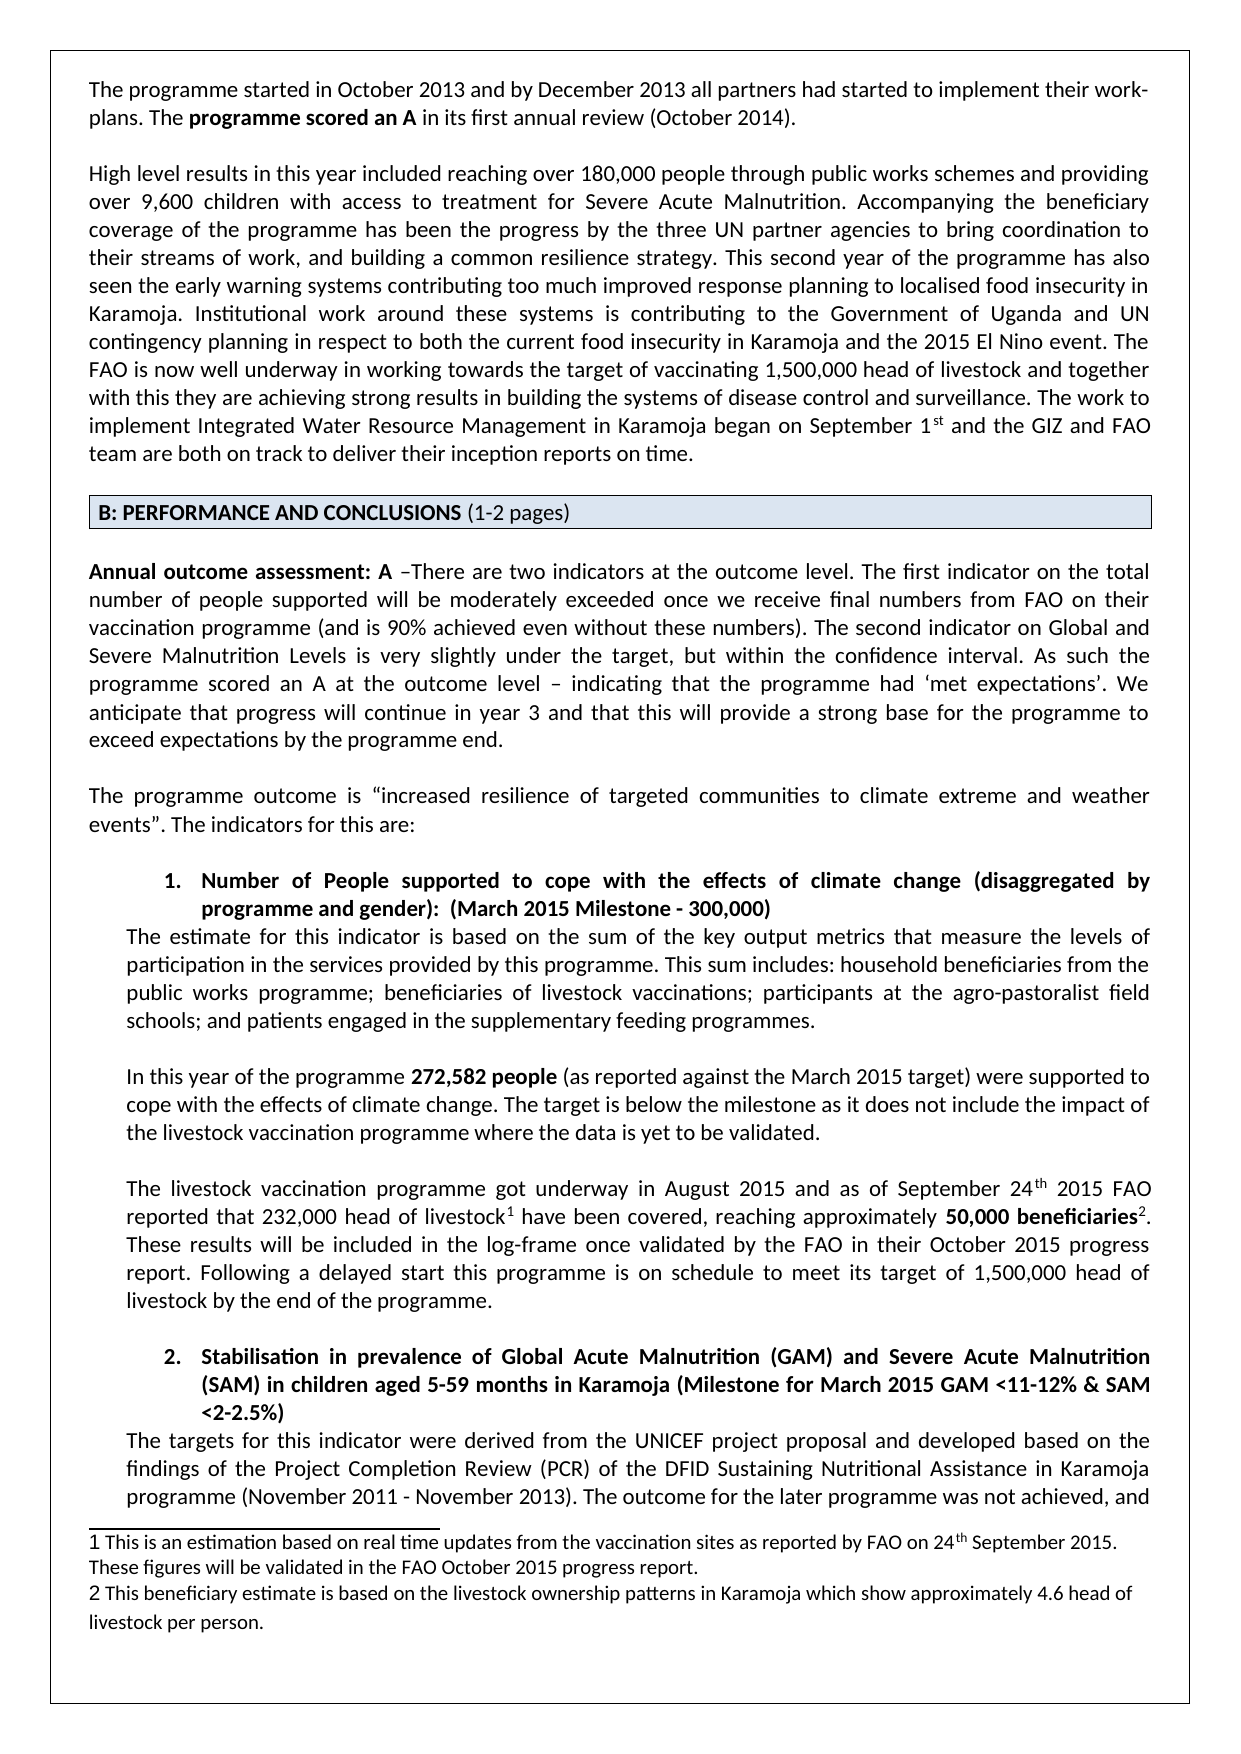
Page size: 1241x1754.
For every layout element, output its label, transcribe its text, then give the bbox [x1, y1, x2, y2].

text The livestock vaccination programme got underway in August 2015 and as of September 24th 2015 FAO reported that 232,000 head of livestock have been covered, reaching approximately 50,000 beneficiaries. These results will be included in the log-frame once validated by the FAO in their October 2015 progress report. Following a delayed start this programme is on schedule to meet its target of 1,500,000 head of livestock by the end of the programme. [126, 1174, 1152, 1314]
text The programme outcome is “increased resilience of targeted communities to climate extreme and weather events”. The indicators for this are: [89, 782, 1152, 838]
text High level results in this year included reaching over 180,000 people through public works schemes and providing over 9,600 children with access to treatment for Severe Acute Malnutrition. Accompanying the beneficiary coverage of the programme has been the progress by the three UN partner agencies to bring coordination to their streams of work, and building a common resilience strategy. This second year of the programme has also seen the early warning systems contributing too much improved response planning to localised food insecurity in Karamoja. Institutional work around these systems is contributing to the Government of Uganda and UN contingency planning in respect to both the current food insecurity in Karamoja and the 2015 El Nino event. The FAO is now well underway in working towards the target of vaccinating 1,500,000 head of livestock and together with this they are achieving strong results in building the systems of disease control and surveillance. The work to implement Integrated Water Resource Management in Karamoja began on September 1st and the GIZ and FAO team are both on track to deliver their inception reports on time. [89, 159, 1152, 467]
text Annual outcome assessment: A –There are two indicators at the outcome level. The first indicator on the total number of people supported will be moderately exceeded once we receive final numbers from FAO on their vaccination programme (and is 90% achieved even without these numbers). The second indicator on Global and Severe Malnutrition Levels is very slightly under the target, but within the confidence interval. As such the programme scored an A at the outcome level – indicating that the programme had ‘met expectations’. We anticipate that progress will continue in year 3 and that this will provide a strong base for the programme to exceed expectations by the programme end. [89, 557, 1152, 754]
text The targets for this indicator were derived from the UNICEF project proposal and developed based on the findings of the Project Completion Review (PCR) of the DFID Sustaining Nutritional Assistance in Karamoja programme (November 2011 - November 2013). The outcome for the later programme was not achieved, and [126, 1426, 1152, 1510]
subtitle B: PERFORMANCE AND CONCLUSIONS (1-2 pages) [90, 496, 1151, 528]
list Stabilisation in prevalence of Global Acute Malnutrition (GAM) and Severe Acute Malnutrition (SAM) in children aged 5-59 months in Karamoja (Milestone for March 2015 GAM <11-12% & SAM <2-2.5%) [164, 1342, 1152, 1426]
text This is an estimation based on real time updates from the vaccination sites as reported by FAO on 24th September 2015. These figures will be validated in the FAO October 2015 progress report. [89, 1529, 1152, 1580]
text This beneficiary estimate is based on the livestock ownership patterns in Karamoja which show approximately 4.6 head of livestock per person. [89, 1580, 1152, 1636]
text The estimate for this indicator is based on the sum of the key output metrics that measure the levels of participation in the services provided by this programme. This sum includes: household beneficiaries from the public works programme; beneficiaries of livestock vaccinations; participants at the agro-pastoralist field schools; and patients engaged in the supplementary feeding programmes. [126, 922, 1152, 1034]
list Number of People supported to cope with the effects of climate change (disaggregated by programme and gender): (March 2015 Milestone - 300,000) [164, 866, 1152, 922]
text In this year of the programme 272,582 people (as reported against the March 2015 target) were supported to cope with the effects of climate change. The target is below the milestone as it does not include the impact of the livestock vaccination programme where the data is yet to be validated. [126, 1062, 1152, 1146]
text The programme started in October 2013 and by December 2013 all partners had started to implement their work-plans. The programme scored an A in its first annual review (October 2014). [89, 75, 1152, 131]
